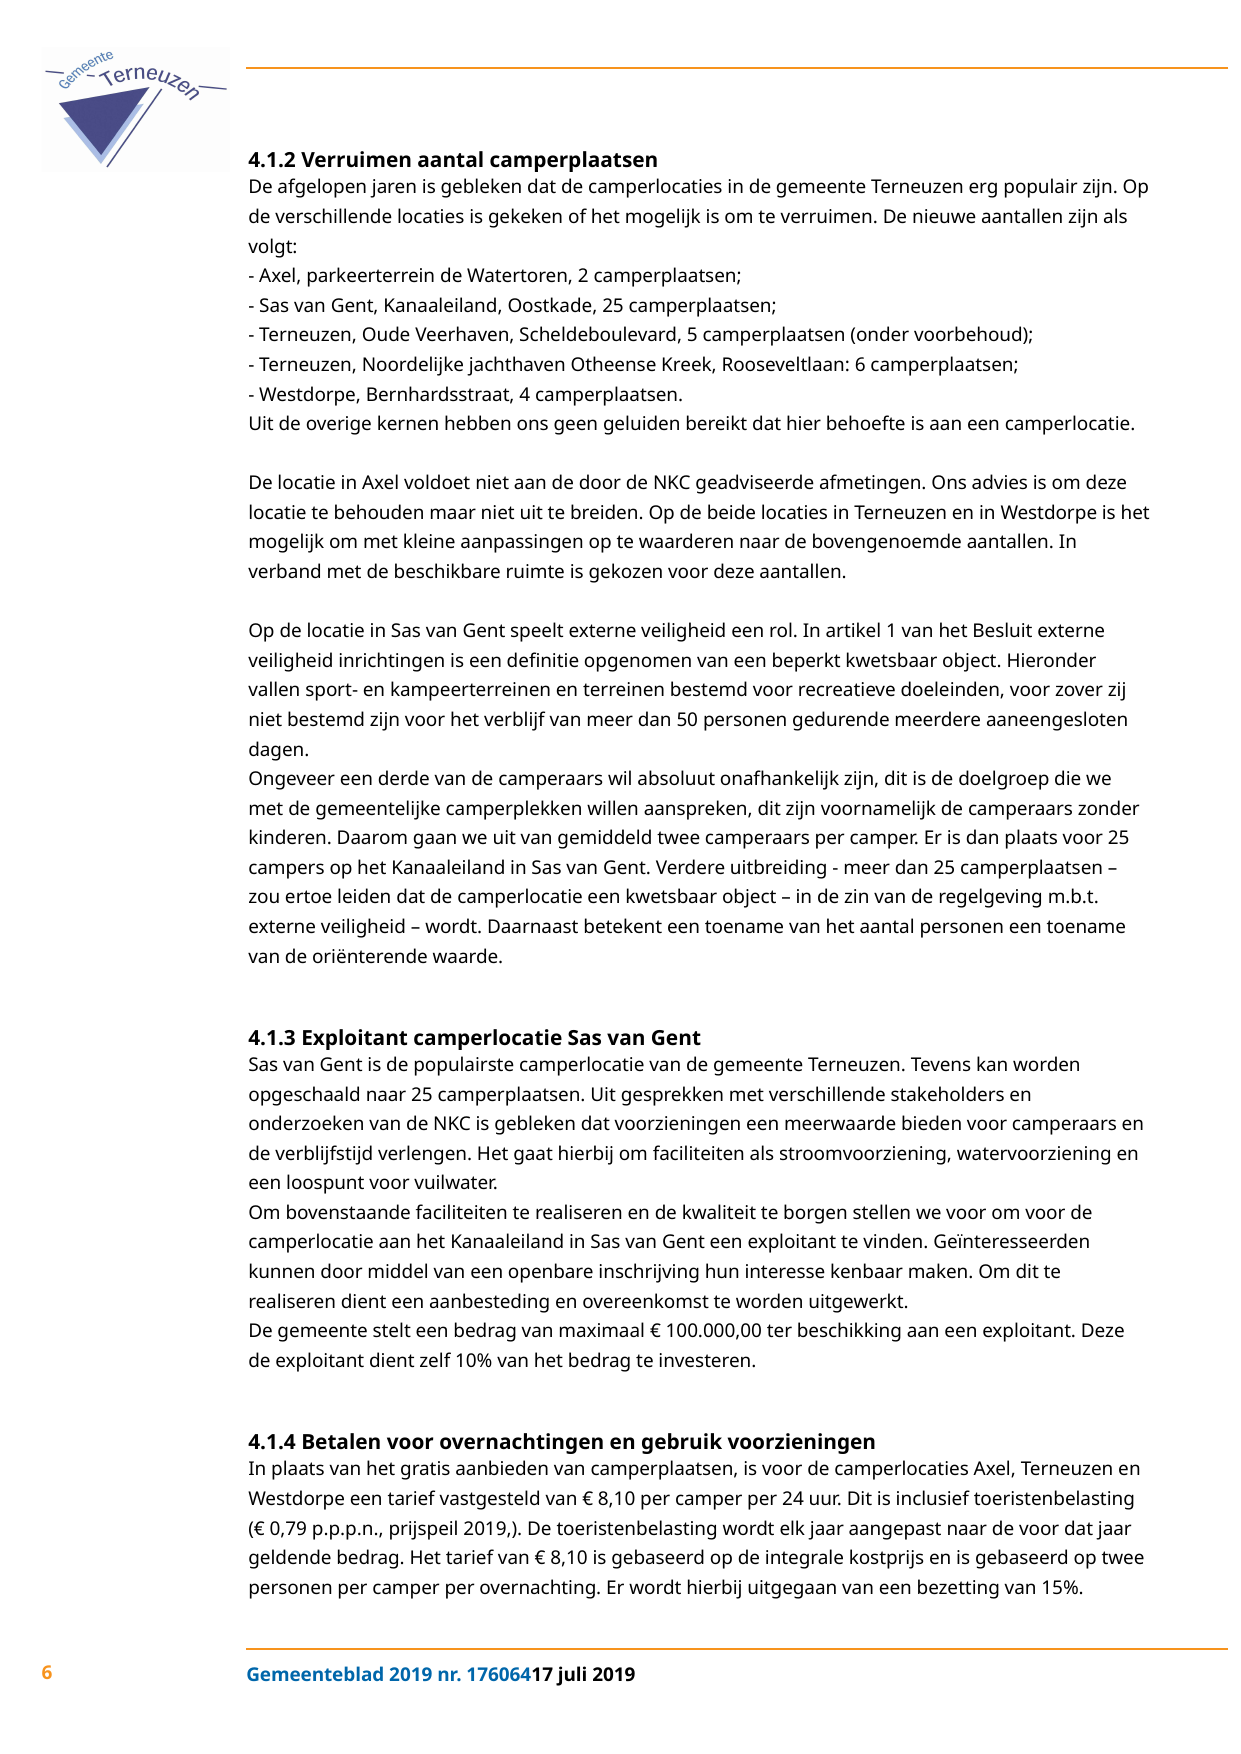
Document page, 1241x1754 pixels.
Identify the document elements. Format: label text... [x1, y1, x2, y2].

text - Terneuzen, Oude Veerhaven, Scheldeboulevard, 5 camperplaatsen (onder voorbehoud); [248, 322, 1152, 347]
text - Axel, parkeerterrein de Watertoren, 2 camperplaatsen; [248, 262, 1152, 288]
text Ongeveer een derde van de camperaars wil absoluut onafhankelijk zijn, dit is de doelgroep die we met de gemeentelijke camperplekken willen aanspreken, dit zijn voornamelijk de camperaars zonder kinderen. Daarom gaan we uit van gemiddeld twee camperaars per camper. Er is dan plaats voor 25 campers op het Kanaaleiland in Sas van Gent. Verdere uitbreiding - meer dan 25 camperplaatsen – zou ertoe leiden dat de camperlocatie een kwetsbaar object – in de zin van de regelgeving m.b.t. externe veiligheid – wordt. Daarnaast betekent een toename van het aantal personen een toename van de oriënterende waarde. [248, 765, 1152, 968]
text Op de locatie in Sas van Gent speelt externe veiligheid een rol. In artikel 1 van het Besluit externe veiligheid inrichtingen is een definitie opgenomen van een beperkt kwetsbaar object. Hieronder vallen sport- en kampeerterreinen en terreinen bestemd voor recreatieve doeleinden, voor zover zij niet bestemd zijn voor het verblijf van meer dan 50 personen gedurende meerdere aaneengesloten dagen. [248, 617, 1152, 761]
text 4.1.2 Verruimen aantal camperplaatsen [248, 145, 1152, 174]
text - Sas van Gent, Kanaaleiland, Oostkade, 25 camperplaatsen; [248, 292, 1152, 318]
text Sas van Gent is de populairste camperlocatie van de gemeente Terneuzen. Tevens kan worden opgeschaald naar 25 camperplaatsen. Uit gesprekken met verschillende stakeholders en onderzoeken van de NKC is gebleken dat voorzieningen een meerwaarde bieden voor camperaars en de verblijfstijd verlengen. Het gaat hierbij om faciliteiten als stroomvoorziening, watervoorziening en een loospunt voor vuilwater. [248, 1051, 1152, 1195]
text Om bovenstaande faciliteiten te realiseren en de kwaliteit te borgen stellen we voor om voor de camperlocatie aan het Kanaaleiland in Sas van Gent een exploitant te vinden. Geïnteresseerden kunnen door middel van een openbare inschrijving hun interesse kenbaar maken. Om dit te realiseren dient een aanbesteding en overeenkomst te worden uitgewerkt. [248, 1199, 1152, 1314]
text - Terneuzen, Noordelijke jachthaven Otheense Kreek, Rooseveltlaan: 6 camperplaatsen; [248, 351, 1152, 377]
text In plaats van het gratis aanbieden van camperplaatsen, is voor de camperlocaties Axel, Terneuzen en Westdorpe een tarief vastgesteld van € 8,10 per camper per 24 uur. Dit is inclusief toeristenbelasting (€ 0,79 p.p.p.n., prijspeil 2019,). De toeristenbelasting wordt elk jaar aangepast naar de voor dat jaar geldende bedrag. Het tarief van € 8,10 is gebaseerd op de integrale kostprijs en is gebaseerd op twee personen per camper per overnachting. Er wordt hierbij uitgegaan van een bezetting van 15%. [248, 1456, 1152, 1599]
text 4.1.3 Exploitant camperlocatie Sas van Gent [248, 1023, 1152, 1051]
text De gemeente stelt een bedrag van maximaal € 100.000,00 ter beschikking aan een exploitant. Deze de exploitant dient zelf 10% van het bedrag te investeren. [248, 1317, 1152, 1373]
text 4.1.4 Betalen voor overnachtingen en gebruik voorzieningen [248, 1427, 1152, 1456]
text De afgelopen jaren is gebleken dat de camperlocaties in de gemeente Terneuzen erg populair zijn. Op de verschillende locaties is gekeken of het mogelijk is om te verruimen. De nieuwe aantallen zijn als volgt: [248, 174, 1152, 258]
text Uit de overige kernen hebben ons geen geluiden bereikt dat hier behoefte is aan een camperlocatie. [248, 410, 1152, 436]
text - Westdorpe, Bernhardsstraat, 4 camperplaatsen. [248, 381, 1152, 406]
picture [41, 47, 231, 172]
text De locatie in Axel voldoet niet aan de door de NKC geadviseerde afmetingen. Ons advies is om deze locatie te behouden maar niet uit te breiden. Op de beide locaties in Terneuzen en in Westdorpe is het mogelijk om met kleine aanpassingen op te waarderen naar de bovengenoemde aantallen. In verband met de beschikbare ruimte is gekozen voor deze aantallen. [248, 469, 1152, 584]
